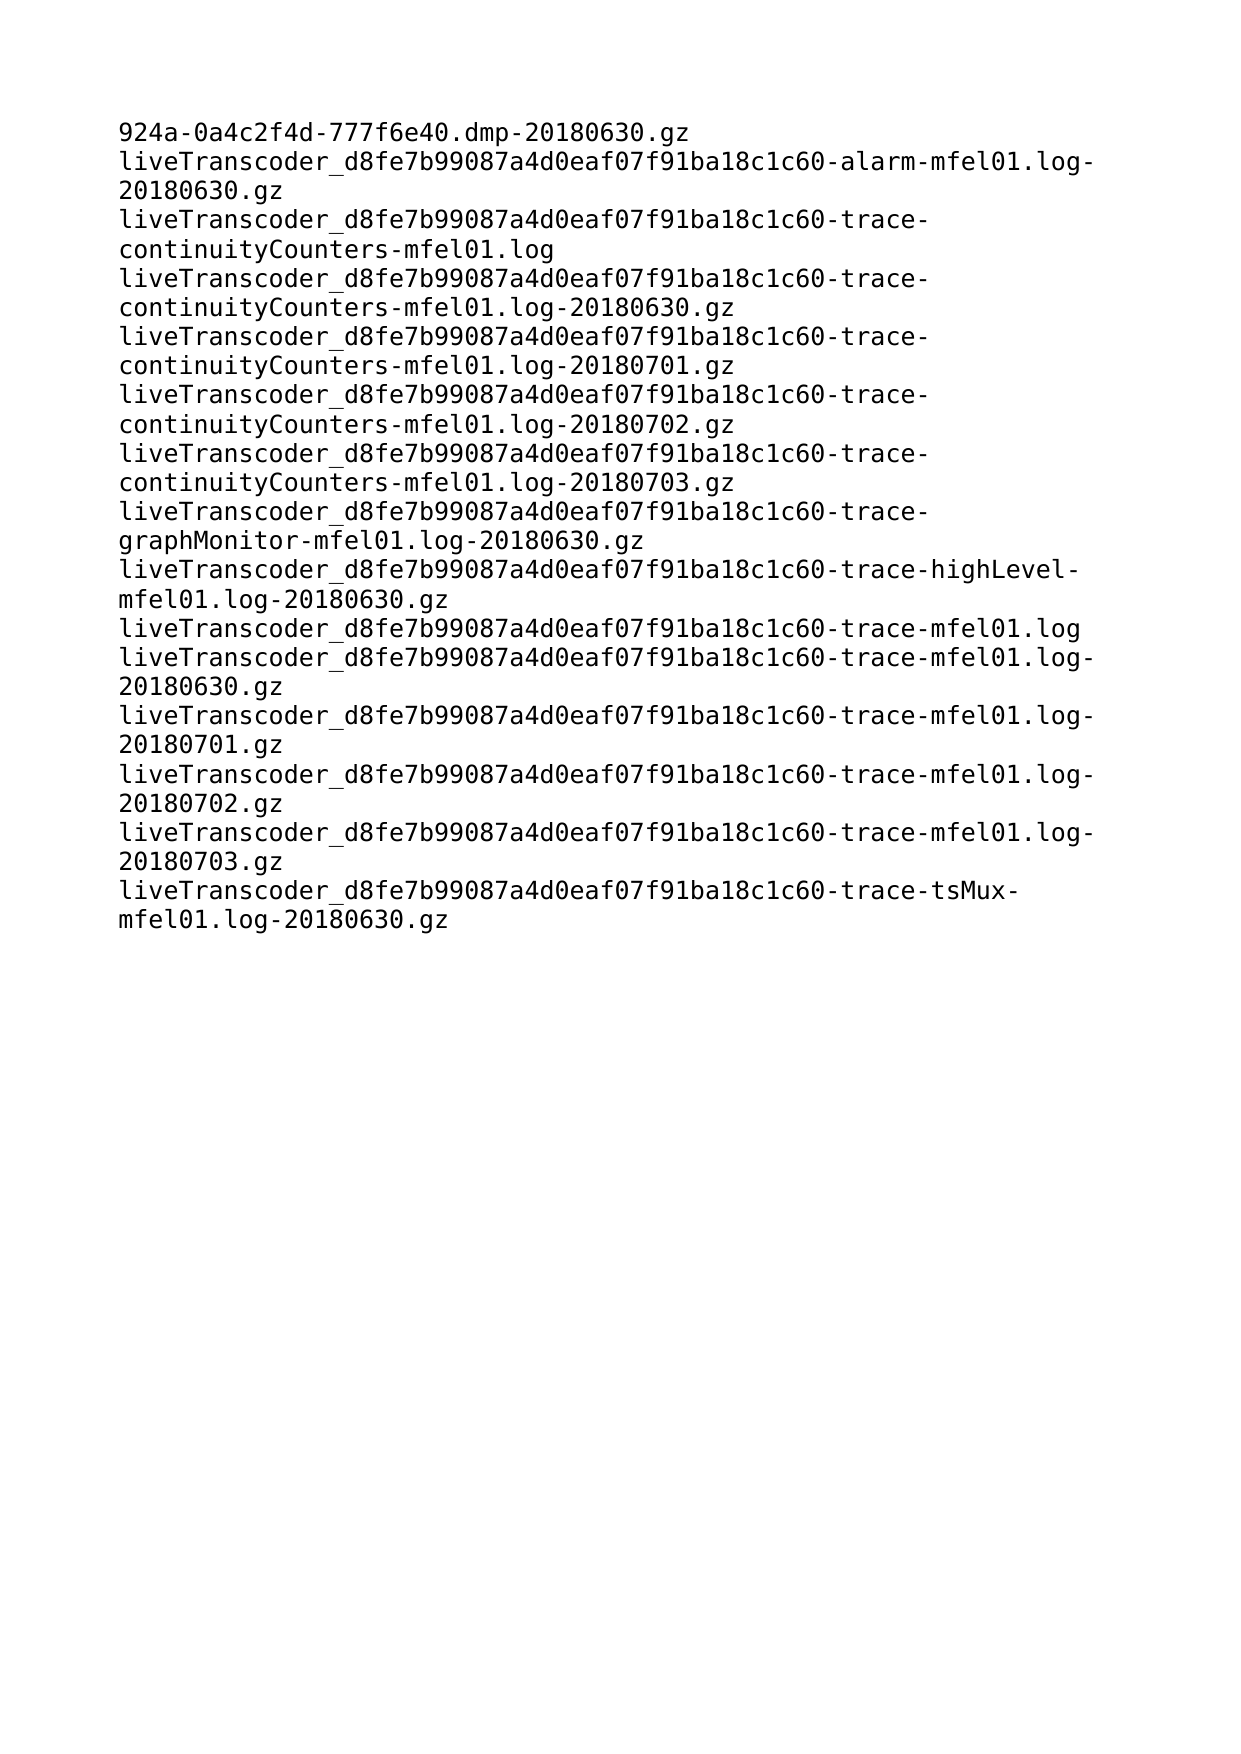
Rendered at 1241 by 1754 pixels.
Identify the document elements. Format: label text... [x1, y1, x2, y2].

text 924a-0a4c2f4d-777f6e40.dmp-20180630.gz liveTranscoder_d8fe7b99087a4d0eaf07f91ba18c1c60-alarm-mfel01.log-20180630.gz liveTranscoder_d8fe7b99087a4d0eaf07f91ba18c1c60-trace-continuityCounters-mfel01.log liveTranscoder_d8fe7b99087a4d0eaf07f91ba18c1c60-trace-continuityCounters-mfel01.log-20180630.gz liveTranscoder_d8fe7b99087a4d0eaf07f91ba18c1c60-trace-continuityCounters-mfel01.log-20180701.gz liveTranscoder_d8fe7b99087a4d0eaf07f91ba18c1c60-trace-continuityCounters-mfel01.log-20180702.gz liveTranscoder_d8fe7b99087a4d0eaf07f91ba18c1c60-trace-continuityCounters-mfel01.log-20180703.gz liveTranscoder_d8fe7b99087a4d0eaf07f91ba18c1c60-trace-graphMonitor-mfel01.log-20180630.gz liveTranscoder_d8fe7b99087a4d0eaf07f91ba18c1c60-trace-highLevel-mfel01.log-20180630.gz liveTranscoder_d8fe7b99087a4d0eaf07f91ba18c1c60-trace-mfel01.log liveTranscoder_d8fe7b99087a4d0eaf07f91ba18c1c60-trace-mfel01.log-20180630.gz liveTranscoder_d8fe7b99087a4d0eaf07f91ba18c1c60-trace-mfel01.log-20180701.gz liveTranscoder_d8fe7b99087a4d0eaf07f91ba18c1c60-trace-mfel01.log-20180702.gz liveTranscoder_d8fe7b99087a4d0eaf07f91ba18c1c60-trace-mfel01.log-20180703.gz liveTranscoder_d8fe7b99087a4d0eaf07f91ba18c1c60-trace-tsMux-mfel01.log-20180630.gz [118, 118, 1122, 935]
